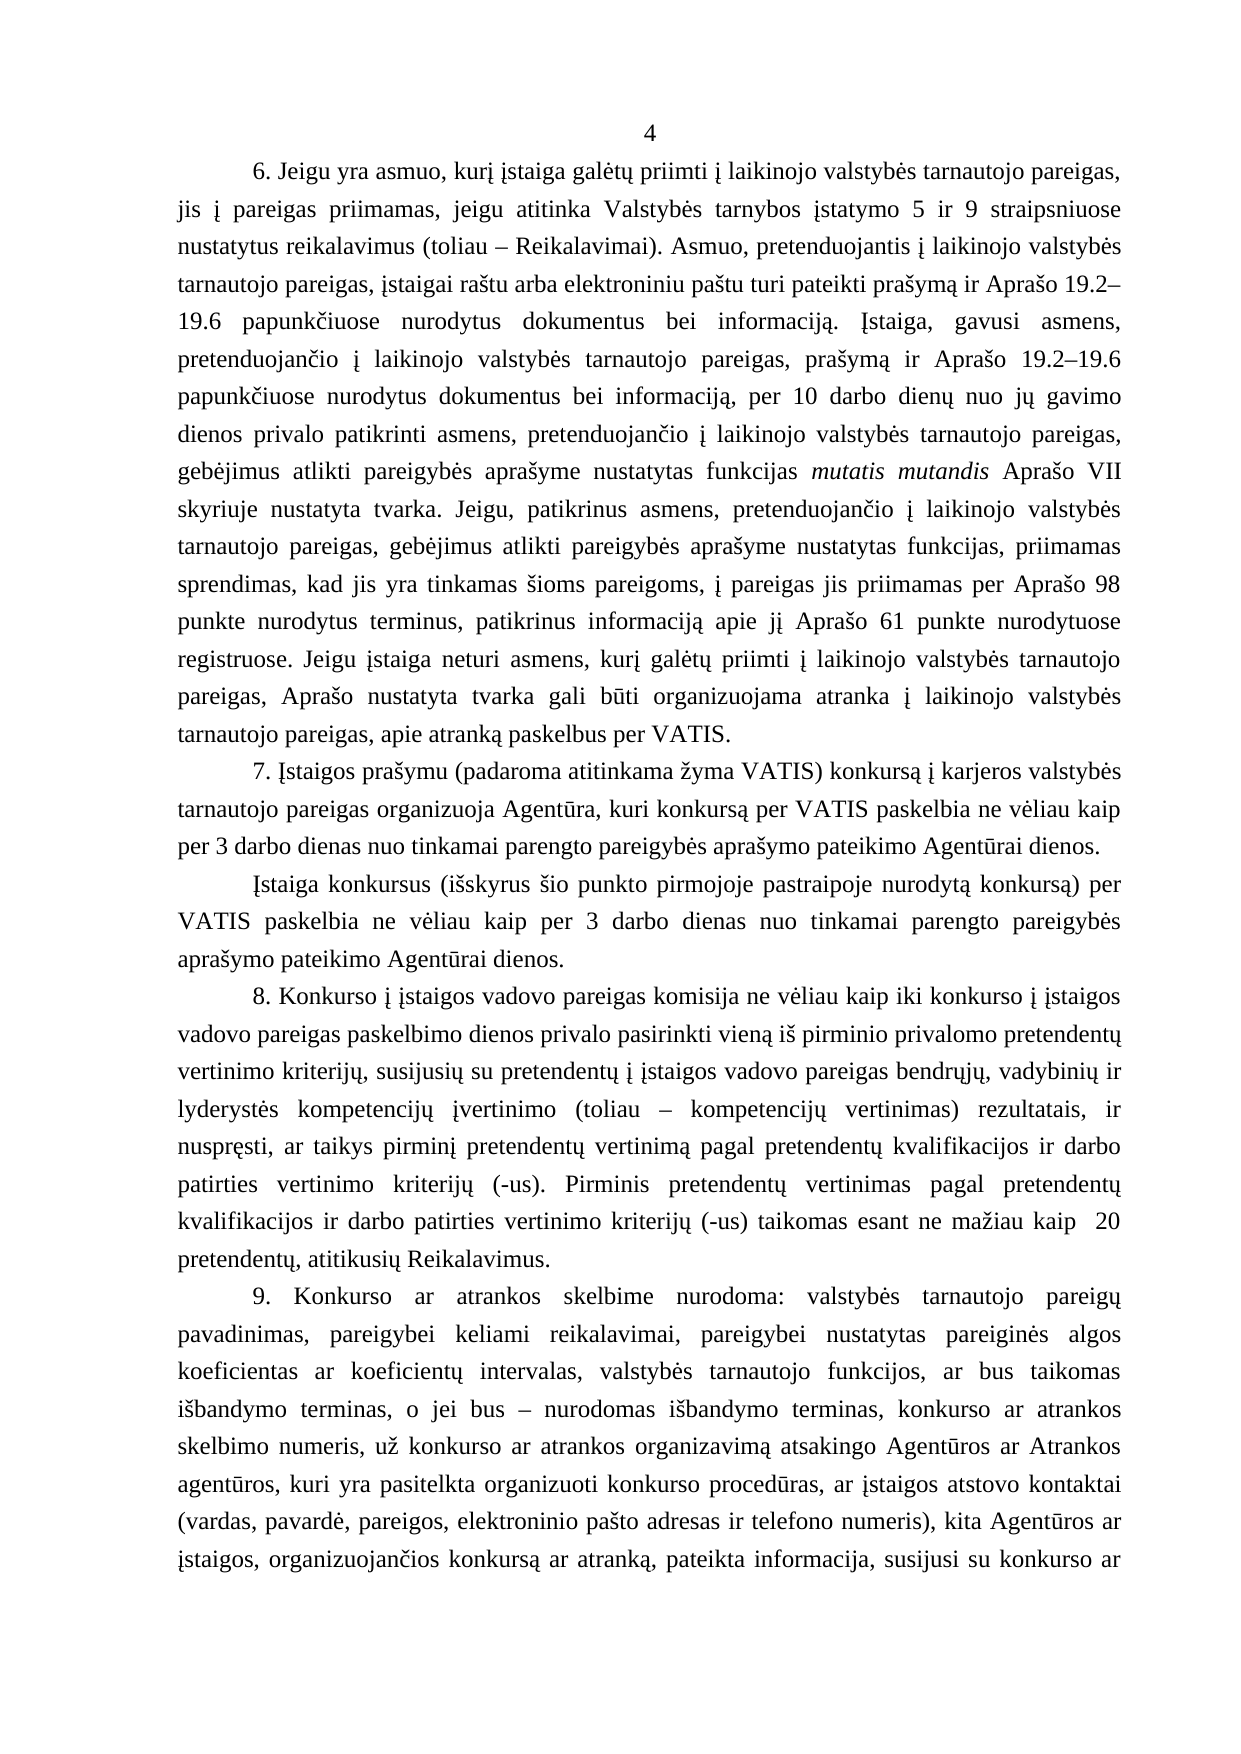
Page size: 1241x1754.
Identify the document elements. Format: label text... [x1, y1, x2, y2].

text 7. Įstaigos prašymu (padaroma atitinkama žyma VATIS) konkursą į karjeros valstybės tarnautojo pareigas organizuoja Agentūra, kuri konkursą per VATIS paskelbia ne vėliau kaip per 3 darbo dienas nuo tinkamai parengto pareigybės aprašymo pateikimo Agentūrai dienos. [177, 748, 1122, 860]
text 8. Konkurso į įstaigos vadovo pareigas komisija ne vėliau kaip iki konkurso į įstaigos vadovo pareigas paskelbimo dienos privalo pasirinkti vieną iš pirminio privalomo pretendentų vertinimo kriterijų, susijusių su pretendentų į įstaigos vadovo pareigas bendrųjų, vadybinių ir lyderystės kompetencijų įvertinimo (toliau – kompetencijų vertinimas) rezultatais, ir nuspręsti, ar taikys pirminį pretendentų vertinimą pagal pretendentų kvalifikacijos ir darbo patirties vertinimo kriterijų (-us). Pirminis pretendentų vertinimas pagal pretendentų kvalifikacijos ir darbo patirties vertinimo kriterijų (-us) taikomas esant ne mažiau kaip 20 pretendentų, atitikusių Reikalavimus. [177, 973, 1122, 1273]
text Įstaiga konkursus (išskyrus šio punkto pirmojoje pastraipoje nurodytą konkursą) per VATIS paskelbia ne vėliau kaip per 3 darbo dienas nuo tinkamai parengto pareigybės aprašymo pateikimo Agentūrai dienos. [177, 860, 1122, 973]
text 6. Jeigu yra asmuo, kurį įstaiga galėtų priimti į laikinojo valstybės tarnautojo pareigas, jis į pareigas priimamas, jeigu atitinka Valstybės tarnybos įstatymo 5 ir 9 straipsniuose nustatytus reikalavimus (toliau – Reikalavimai). Asmuo, pretenduojantis į laikinojo valstybės tarnautojo pareigas, įstaigai raštu arba elektroniniu paštu turi pateikti prašymą ir Aprašo 19.2–19.6 papunkčiuose nurodytus dokumentus bei informaciją. Įstaiga, gavusi asmens, pretenduojančio į laikinojo valstybės tarnautojo pareigas, prašymą ir Aprašo 19.2–19.6 papunkčiuose nurodytus dokumentus bei informaciją, per 10 darbo dienų nuo jų gavimo dienos privalo patikrinti asmens, pretenduojančio į laikinojo valstybės tarnautojo pareigas, gebėjimus atlikti pareigybės aprašyme nustatytas funkcijas mutatis mutandis Aprašo VII skyriuje nustatyta tvarka. Jeigu, patikrinus asmens, pretenduojančio į laikinojo valstybės tarnautojo pareigas, gebėjimus atlikti pareigybės aprašyme nustatytas funkcijas, priimamas sprendimas, kad jis yra tinkamas šioms pareigoms, į pareigas jis priimamas per Aprašo 98 punkte nurodytus terminus, patikrinus informaciją apie jį Aprašo 61 punkte nurodytuose registruose. Jeigu įstaiga neturi asmens, kurį galėtų priimti į laikinojo valstybės tarnautojo pareigas, Aprašo nustatyta tvarka gali būti organizuojama atranka į laikinojo valstybės tarnautojo pareigas, apie atranką paskelbus per VATIS. [177, 148, 1122, 748]
text 9. Konkurso ar atrankos skelbime nurodoma: valstybės tarnautojo pareigų pavadinimas, pareigybei keliami reikalavimai, pareigybei nustatytas pareiginės algos koeficientas ar koeficientų intervalas, valstybės tarnautojo funkcijos, ar bus taikomas išbandymo terminas, o jei bus – nurodomas išbandymo terminas, konkurso ar atrankos skelbimo numeris, už konkurso ar atrankos organizavimą atsakingo Agentūros ar Atrankos agentūros, kuri yra pasitelkta organizuoti konkurso procedūras, ar įstaigos atstovo kontaktai (vardas, pavardė, pareigos, elektroninio pašto adresas ir telefono numeris), kita Agentūros ar įstaigos, organizuojančios konkursą ar atranką, pateikta informacija, susijusi su konkurso ar [177, 1273, 1122, 1573]
